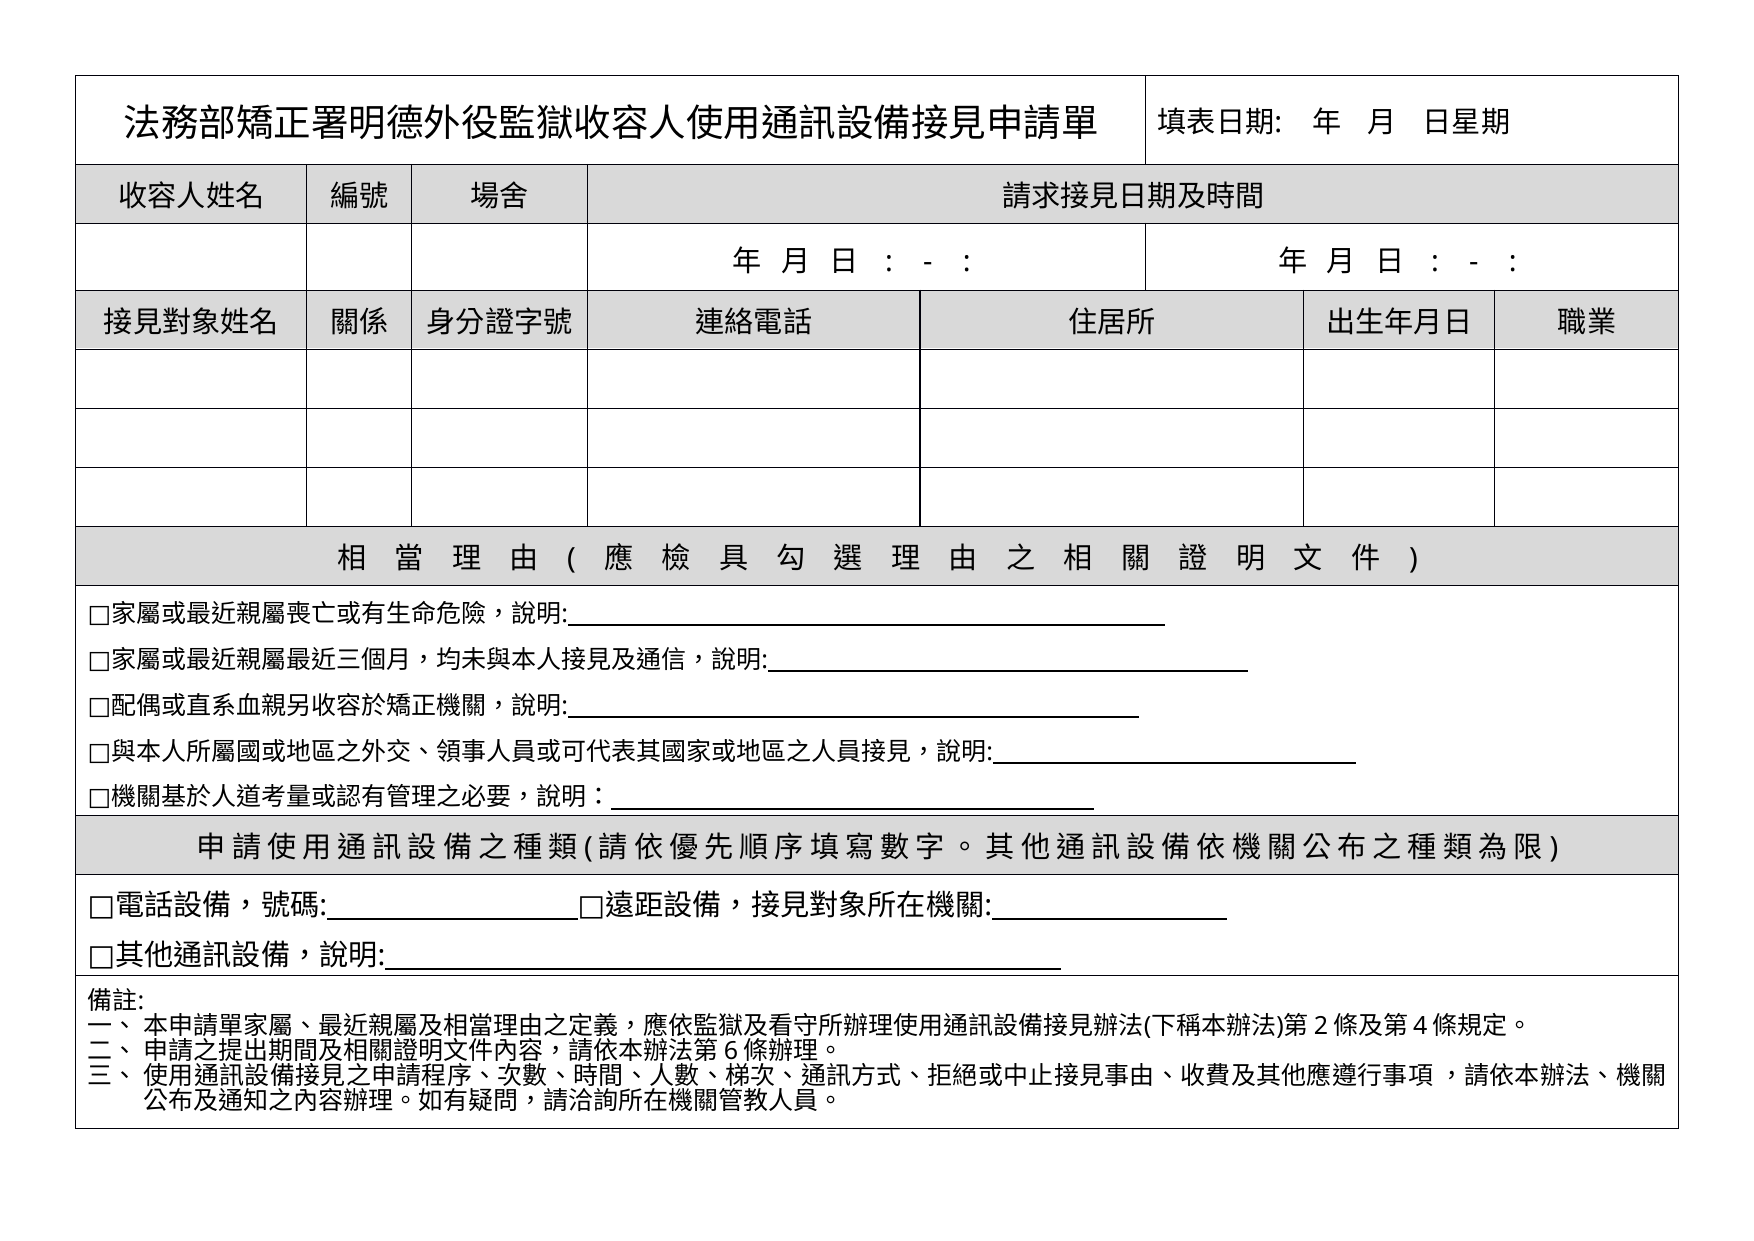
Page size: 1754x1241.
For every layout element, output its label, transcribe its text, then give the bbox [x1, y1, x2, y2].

table_cell [307, 468, 411, 526]
table_cell □電話設備，號碼: □遠距設備，接見對象所在機關: □其他通訊設備，說明: [76, 875, 1678, 975]
table_cell 出生年月日 [1304, 291, 1494, 348]
table_cell 關係 [307, 291, 411, 348]
table_cell 職業 [1495, 291, 1678, 348]
table_cell [76, 468, 306, 526]
table_cell 申請使用通訊設備之種類(請依優先順序填寫數字。其他通訊設備依機關公布之種類為限) [76, 816, 1678, 874]
table_cell 場舍 [412, 165, 587, 223]
table_cell [588, 409, 919, 467]
table_cell [307, 409, 411, 467]
table_cell [1304, 409, 1494, 467]
table_header 填表日期: 年 月 日星期 [1146, 76, 1678, 164]
table_cell [76, 350, 306, 408]
table_cell 住居所 [921, 291, 1303, 348]
table_cell [1495, 409, 1678, 467]
table_cell 相當理由(應檢具勾選理由之相關證明文件) [76, 527, 1678, 585]
table_cell [307, 350, 411, 408]
table_cell [1495, 350, 1678, 408]
table_cell 請求接見日期及時間 [588, 165, 1678, 223]
table_cell [921, 468, 1303, 526]
table_header 法務部矯正署明德外役監獄收容人使用通訊設備接見申請單 [76, 76, 1145, 164]
table_cell [412, 350, 587, 408]
table_cell [1304, 350, 1494, 408]
table_cell 身分證字號 [412, 291, 587, 348]
table_cell 備註: 本申請單家屬、最近親屬及相當理由之定義，應依監獄及看守所辦理使用通訊設備接見辦法(下稱本辦法)第2條及第4條規定。 申請之提出期間及相關證明文件內容，請依本辦法第6條辦理。 使用通訊設備接見之申請程序、次數、時間、人數、梯次、通訊方式、拒絕或中止接見事由、收費及其他應遵行事項，請依本辦法、機關公布及通知之內容辦理。如有疑問，請洽詢所在機關管教人員。 [76, 976, 1678, 1127]
table_cell [412, 468, 587, 526]
table_cell [921, 409, 1303, 467]
table_cell [921, 350, 1303, 408]
table_cell [76, 409, 306, 467]
table_cell 年 月 日 : - : [1146, 224, 1678, 289]
table_cell [588, 468, 919, 526]
table_cell 收容人姓名 [76, 165, 306, 223]
table_cell 接見對象姓名 [76, 291, 306, 348]
table_cell [1495, 468, 1678, 526]
table_cell 連絡電話 [588, 291, 919, 348]
table_cell [588, 350, 919, 408]
table_cell □家屬或最近親屬喪亡或有生命危險，說明: □家屬或最近親屬最近三個月，均未與本人接見及通信，說明: □配偶或直系血親另收容於矯正機關，說明: □與本人所屬國或地區之外交、領事人員或可代表其國家或地區之人員接見，說明: □機關基於人道考量或認有管理之必要，說明： [76, 586, 1678, 815]
table_cell [1304, 468, 1494, 526]
table_cell [412, 409, 587, 467]
table_cell [412, 224, 587, 289]
table_cell 編號 [307, 165, 411, 223]
table_cell 年 月 日 : - : [588, 224, 1145, 289]
table_cell [76, 224, 306, 289]
table_cell [307, 224, 411, 289]
